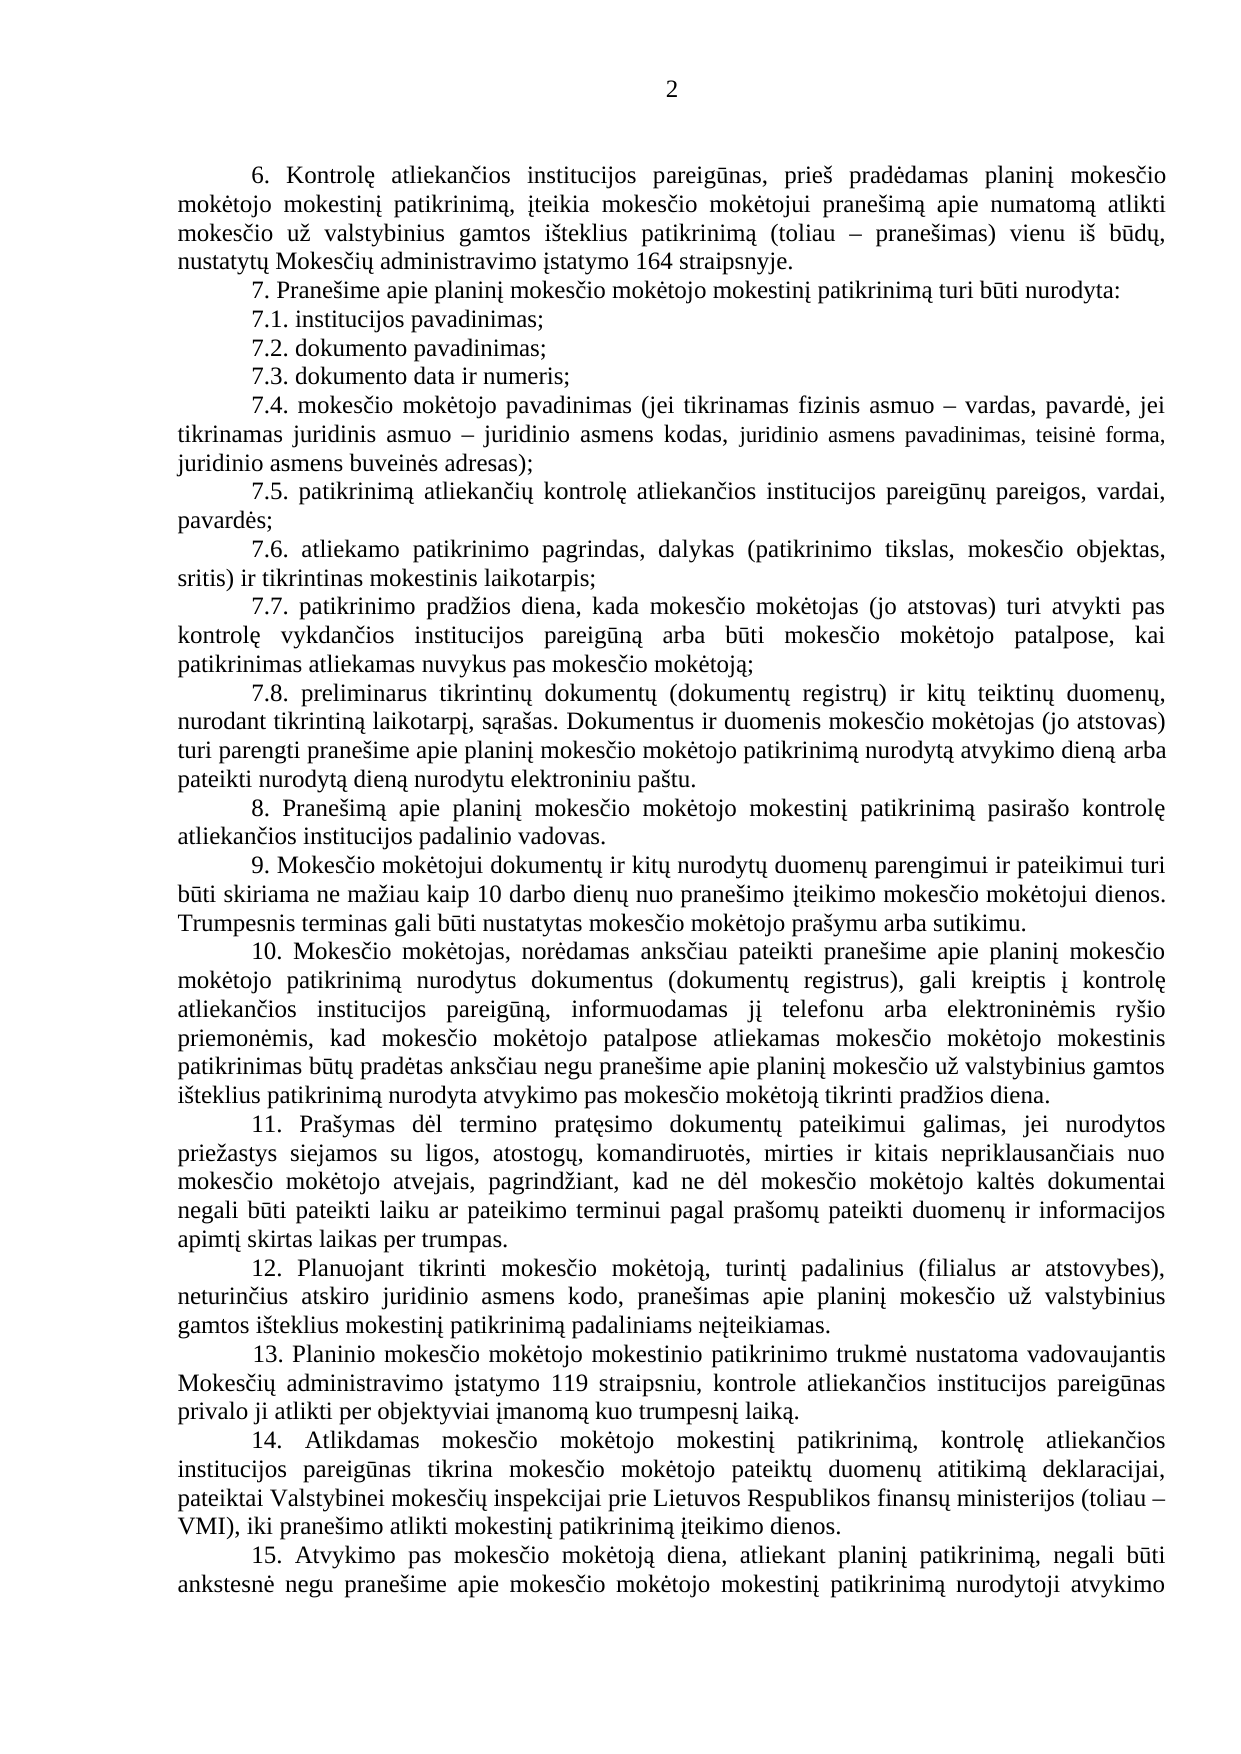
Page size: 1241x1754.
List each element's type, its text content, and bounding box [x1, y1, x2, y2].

text 7.2. dokumento pavadinimas; [177, 333, 1166, 361]
text 8. Pranešimą apie planinį mokesčio mokėtojo mokestinį patikrinimą pasirašo kontrolę atliekančios institucijos padalinio vadovas. [177, 793, 1166, 850]
text 7.6. atliekamo patikrinimo pagrindas, dalykas (patikrinimo tikslas, mokesčio objektas, sritis) ir tikrintinas mokestinis laikotarpis; [177, 534, 1166, 591]
text 13. Planinio mokesčio mokėtojo mokestinio patikrinimo trukmė nustatoma vadovaujantis Mokesčių administravimo įstatymo 119 straipsniu, kontrole atliekančios institucijos pareigūnas privalo ji atlikti per objektyviai įmanomą kuo trumpesnį laiką. [177, 1339, 1166, 1425]
text 7.4. mokesčio mokėtojo pavadinimas (jei tikrinamas fizinis asmuo – vardas, pavardė, jei tikrinamas juridinis asmuo – juridinio asmens kodas, juridinio asmens pavadinimas, teisinė forma, juridinio asmens buveinės adresas); [177, 390, 1166, 476]
text 7.8. preliminarus tikrintinų dokumentų (dokumentų registrų) ir kitų teiktinų duomenų, nurodant tikrintiną laikotarpį, sąrašas. Dokumentus ir duomenis mokesčio mokėtojas (jo atstovas) turi parengti pranešime apie planinį mokesčio mokėtojo patikrinimą nurodytą atvykimo dieną arba pateikti nurodytą dieną nurodytu elektroniniu paštu. [177, 678, 1166, 793]
text 7.5. patikrinimą atliekančių kontrolę atliekančios institucijos pareigūnų pareigos, vardai, pavardės; [177, 476, 1166, 534]
text 6. Kontrolę atliekančios institucijos pareigūnas, prieš pradėdamas planinį mokesčio mokėtojo mokestinį patikrinimą, įteikia mokesčio mokėtojui pranešimą apie numatomą atlikti mokesčio už valstybinius gamtos išteklius patikrinimą (toliau – pranešimas) vienu iš būdų, nustatytų Mokesčių administravimo įstatymo 164 straipsnyje. [177, 160, 1166, 275]
text 11. Prašymas dėl termino pratęsimo dokumentų pateikimui galimas, jei nurodytos priežastys siejamos su ligos, atostogų, komandiruotės, mirties ir kitais nepriklausančiais nuo mokesčio mokėtojo atvejais, pagrindžiant, kad ne dėl mokesčio mokėtojo kaltės dokumentai negali būti pateikti laiku ar pateikimo terminui pagal prašomų pateikti duomenų ir informacijos apimtį skirtas laikas per trumpas. [177, 1109, 1166, 1253]
text 7.1. institucijos pavadinimas; [177, 304, 1166, 333]
text 15. Atvykimo pas mokesčio mokėtoją diena, atliekant planinį patikrinimą, negali būti ankstesnė negu pranešime apie mokesčio mokėtojo mokestinį patikrinimą nurodytoji atvykimo [177, 1540, 1166, 1598]
text 10. Mokesčio mokėtojas, norėdamas anksčiau pateikti pranešime apie planinį mokesčio mokėtojo patikrinimą nurodytus dokumentus (dokumentų registrus), gali kreiptis į kontrolę atliekančios institucijos pareigūną, informuodamas jį telefonu arba elektroninėmis ryšio priemonėmis, kad mokesčio mokėtojo patalpose atliekamas mokesčio mokėtojo mokestinis patikrinimas būtų pradėtas anksčiau negu pranešime apie planinį mokesčio už valstybinius gamtos išteklius patikrinimą nurodyta atvykimo pas mokesčio mokėtoją tikrinti pradžios diena. [177, 936, 1166, 1109]
text 7.7. patikrinimo pradžios diena, kada mokesčio mokėtojas (jo atstovas) turi atvykti pas kontrolę vykdančios institucijos pareigūną arba būti mokesčio mokėtojo patalpose, kai patikrinimas atliekamas nuvykus pas mokesčio mokėtoją; [177, 591, 1166, 678]
text 7. Pranešime apie planinį mokesčio mokėtojo mokestinį patikrinimą turi būti nurodyta: [177, 275, 1166, 304]
text 9. Mokesčio mokėtojui dokumentų ir kitų nurodytų duomenų parengimui ir pateikimui turi būti skiriama ne mažiau kaip 10 darbo dienų nuo pranešimo įteikimo mokesčio mokėtojui dienos. Trumpesnis terminas gali būti nustatytas mokesčio mokėtojo prašymu arba sutikimu. [177, 850, 1166, 936]
text 7.3. dokumento data ir numeris; [177, 361, 1166, 390]
text 12. Planuojant tikrinti mokesčio mokėtoją, turintį padalinius (filialus ar atstovybes), neturinčius atskiro juridinio asmens kodo, pranešimas apie planinį mokesčio už valstybinius gamtos išteklius mokestinį patikrinimą padaliniams neįteikiamas. [177, 1253, 1166, 1339]
text 14. Atlikdamas mokesčio mokėtojo mokestinį patikrinimą, kontrolę atliekančios institucijos pareigūnas tikrina mokesčio mokėtojo pateiktų duomenų atitikimą deklaracijai, pateiktai Valstybinei mokesčių inspekcijai prie Lietuvos Respublikos finansų ministerijos (toliau – VMI), iki pranešimo atlikti mokestinį patikrinimą įteikimo dienos. [177, 1425, 1166, 1540]
